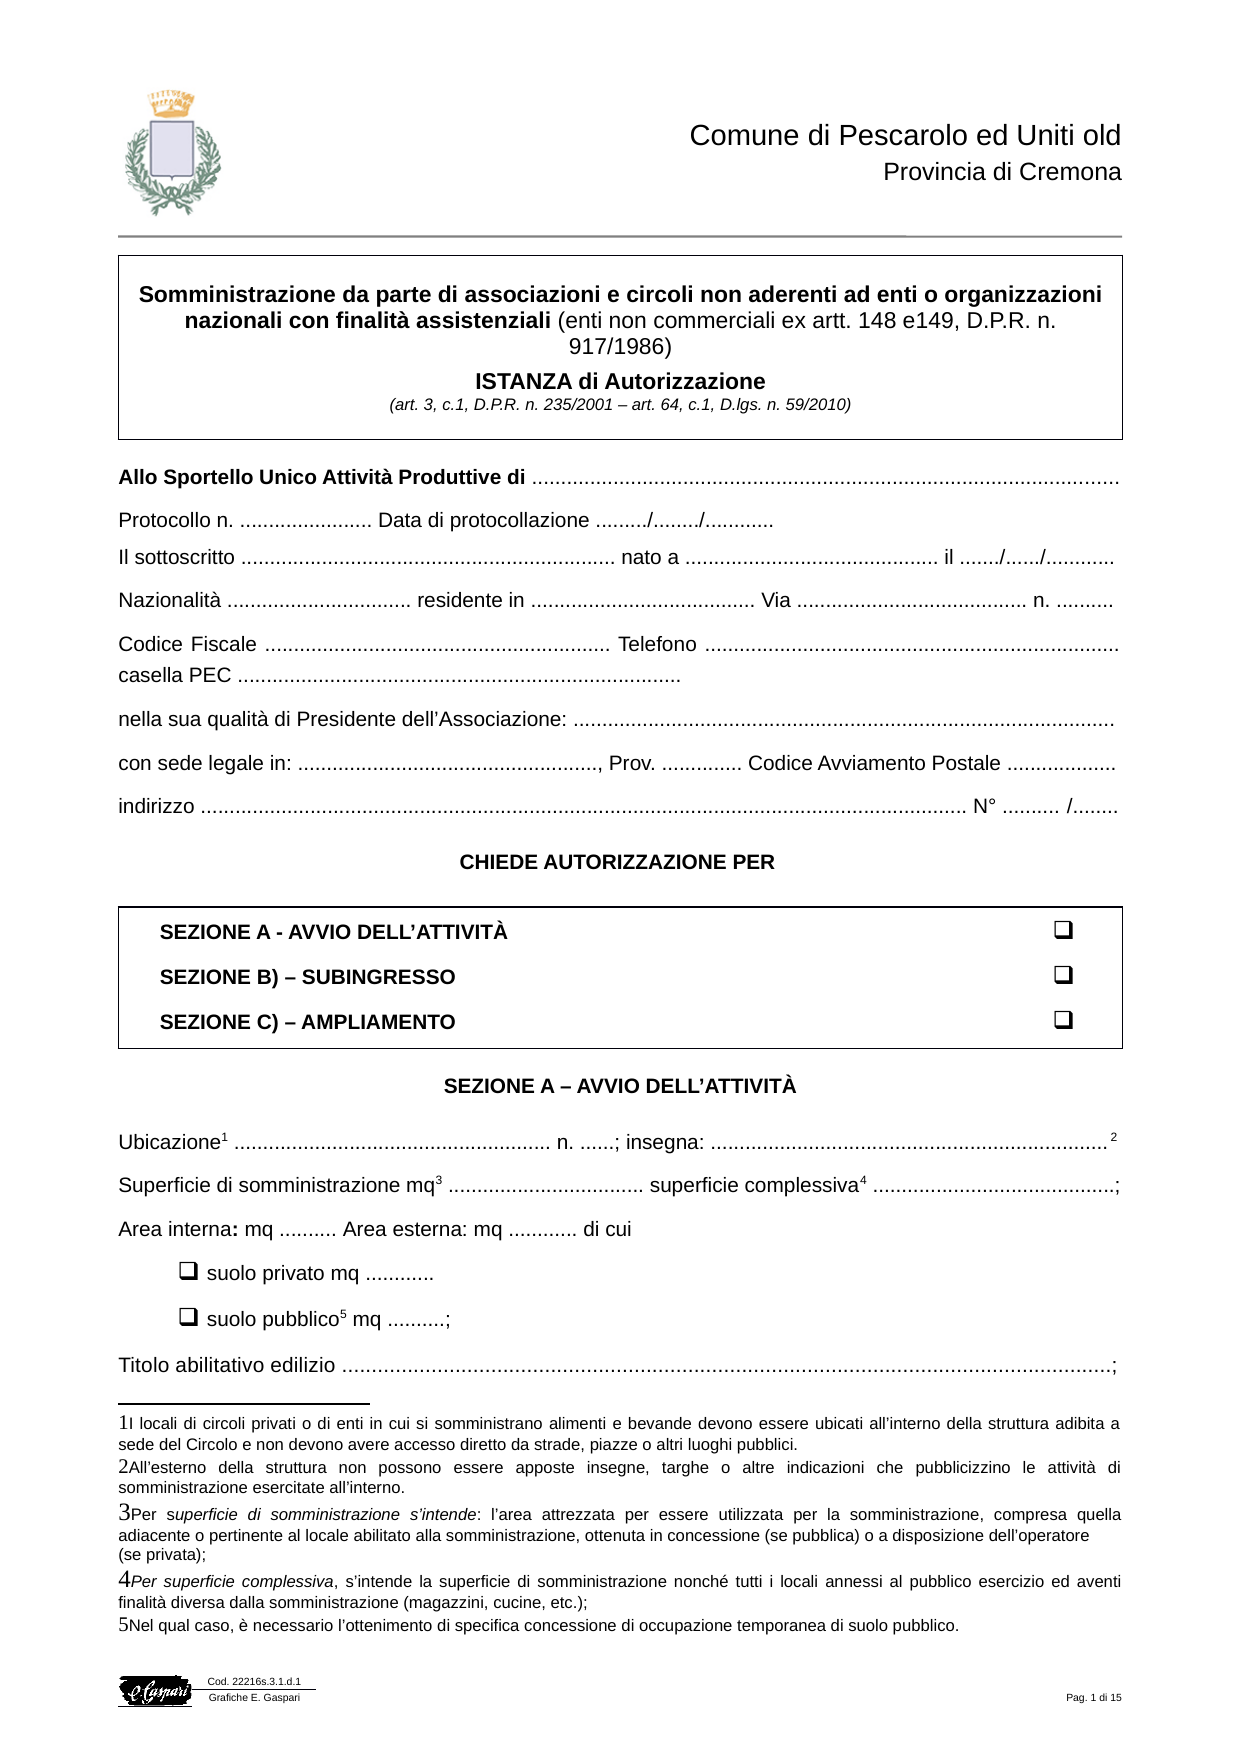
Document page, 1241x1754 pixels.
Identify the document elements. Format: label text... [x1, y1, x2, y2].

text Per superficie di somministrazione s’intende: l’area attrezzata per essere utilizzata per la somministrazione, compresa quella adiacente o pertinente al locale abilitato alla somministrazione, ottenuta in concessione (se pubblica) o a disposizione dell’operatore [118, 1497, 1122, 1545]
text Allo Sportello Unico Attività Produttive di [118, 464, 1122, 488]
picture [118, 1674, 192, 1706]
text Codice Fiscale ............................................................ Telefono ........................................................................ casella PEC ............................................................................. [118, 632, 1122, 687]
text Area interna: mq .......... Area esterna: mq ............ di cui [118, 1217, 1122, 1241]
text  suolo privato mq ............ [177, 1261, 1122, 1286]
text Titolo abilitativo edilizio .................................................................................................................................; [118, 1353, 1122, 1377]
text I locali di circoli privati o di enti in cui si somministrano alimenti e bevande devono essere ubicati all’interno della struttura adibita a sede del Circolo e non devono avere accesso diretto da strade, piazze o altri luoghi pubblici. [118, 1410, 1122, 1453]
picture [122, 87, 224, 219]
text Protocollo n. ....................... Data di protocollazione ........./......../............ [118, 508, 1122, 532]
text Il sottoscritto ................................................................. nato a ............................................ il ......./....../............ [118, 545, 1122, 569]
text  suolo pubblico mq ..........; [177, 1307, 1122, 1332]
table_header Somministrazione da parte di associazioni e circoli non aderenti ad enti o organizzazioni nazionali con finalità assistenziali (enti non commerciali ex artt. 148 e149, D.P.R. n. 917/1986) ISTANZA di Autorizzazione (art. 3, c.1, D.P.R. n. 235/2001 – art. 64, c.1, D.lgs. n. 59/2010) [119, 256, 1122, 438]
text Nel qual caso, è necessario l’ottenimento di specifica concessione di occupazione temporanea di suolo pubblico. [118, 1612, 1122, 1636]
text indirizzo ..................................................................................................................................... N° .......... /........ [118, 794, 1128, 818]
text SEZIONE A – AVVIO DELL’ATTIVITÀ [118, 1073, 1122, 1097]
text nella sua qualità di Presidente dell’Associazione: .............................................................................................. [118, 707, 1122, 731]
text (se privata); [118, 1545, 1122, 1564]
text Ubicazione ....................................................... n. ......; insegna: ..................................................................... [118, 1129, 1122, 1153]
text Per superficie complessiva, s’intende la superficie di somministrazione nonché tutti i locali annessi al pubblico esercizio ed aventi finalità diversa dalla somministrazione (magazzini, cucine, etc.); [118, 1564, 1122, 1612]
text Superficie di somministrazione mq .................................. superficie complessiva ..........................................; [118, 1173, 1122, 1197]
text CHIEDE AUTORIZZAZIONE PER [118, 850, 1122, 874]
text con sede legale in: ...................................................., Prov. .............. Codice Avviamento Postale ................... [118, 750, 1122, 774]
text Comune di Pescarolo ed Uniti old [224, 118, 1122, 152]
text Nazionalità ................................ residente in ....................................... Via ........................................ n. .......... [118, 588, 1122, 612]
text Provincia di Cremona [224, 157, 1122, 185]
text All’esterno della struttura non possono essere apposte insegne, targhe o altre indicazioni che pubblicizzino le attività di somministrazione esercitate all’interno. [118, 1453, 1122, 1497]
table_header SEZIONE A - AVVIO DELL’ATTIVITÀ  SEZIONE B) – SUBINGRESSO  SEZIONE C) – AMPLIAMENTO  [119, 908, 1122, 1047]
